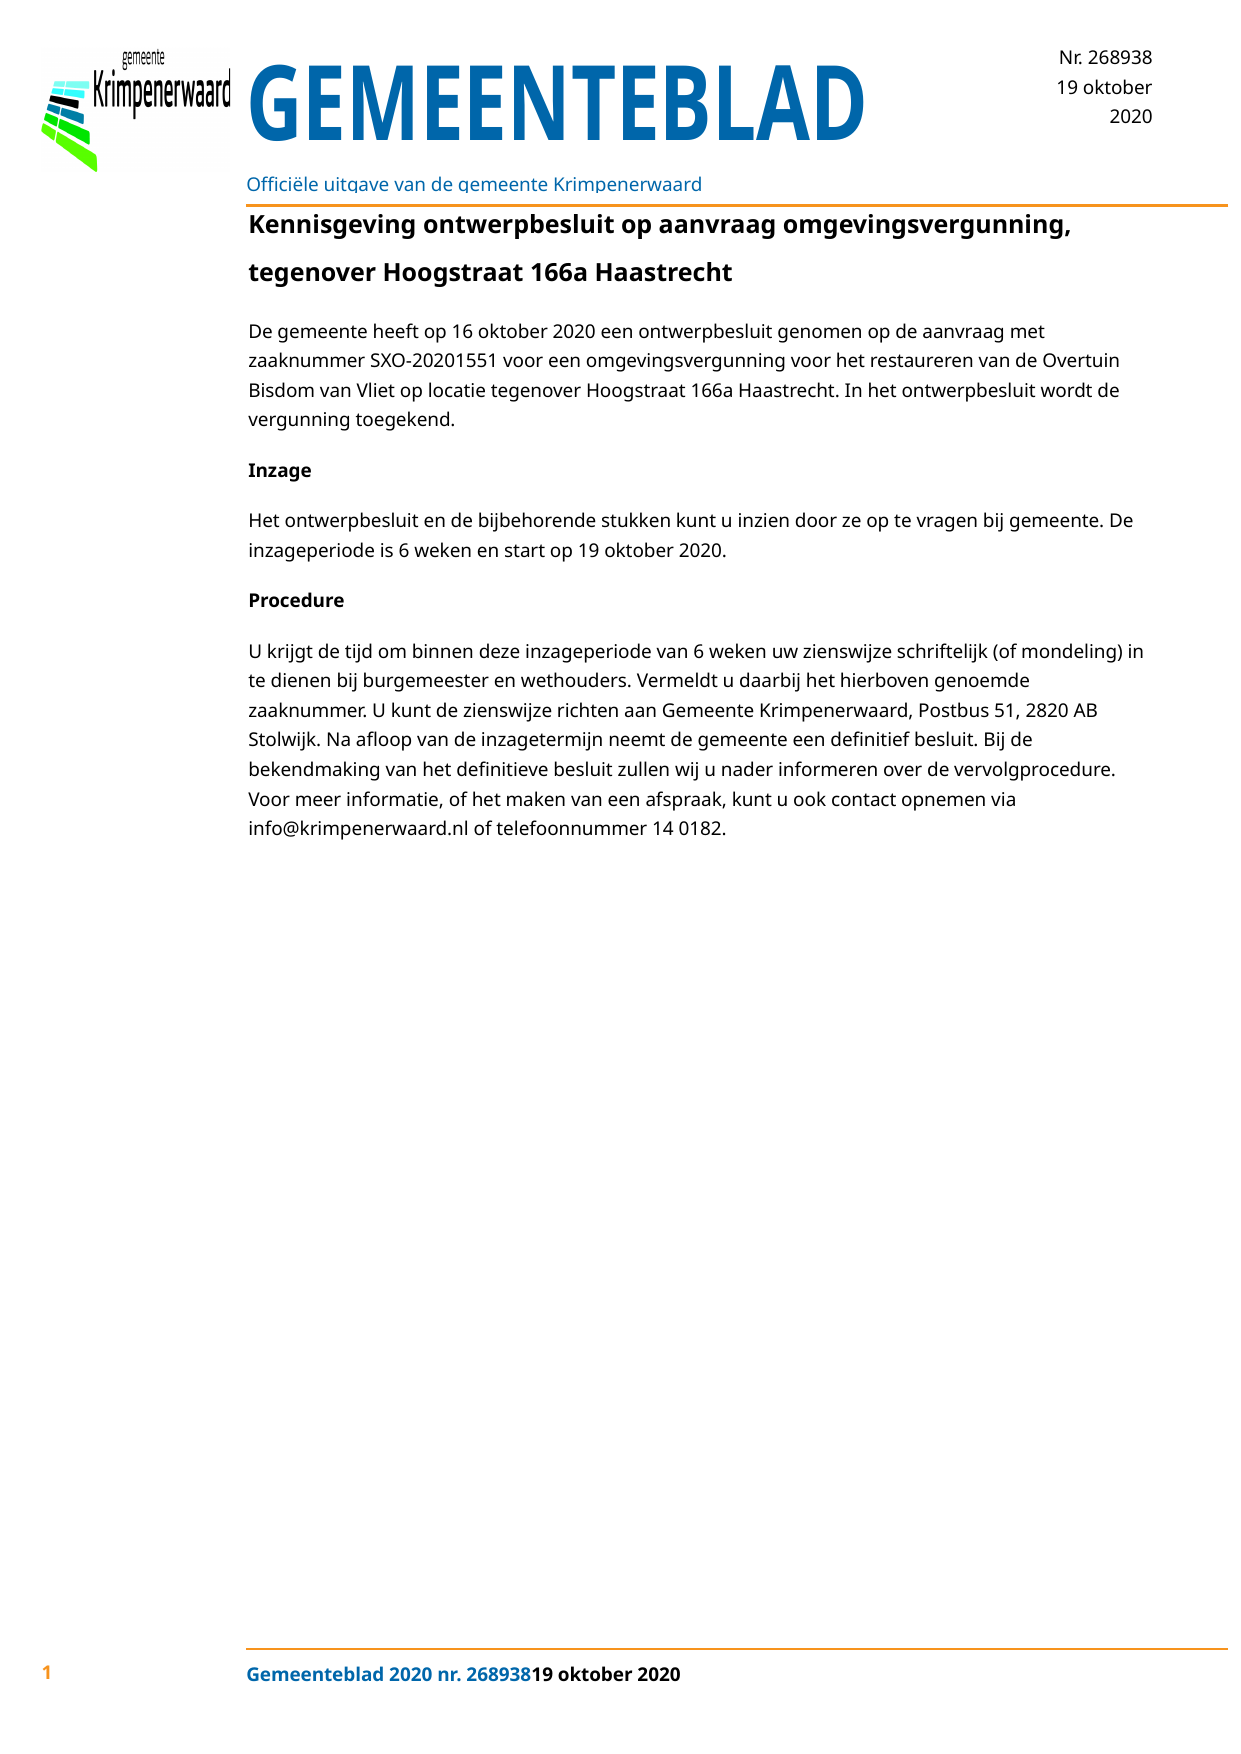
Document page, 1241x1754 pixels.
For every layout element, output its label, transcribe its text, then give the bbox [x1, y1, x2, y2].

text Kennisgeving ontwerpbesluit op aanvraag omgevingsvergunning, tegenover Hoogstraat 166a Haastrecht [248, 207, 1152, 288]
picture [41, 47, 231, 172]
text De gemeente heeft op 16 oktober 2020 een ontwerpbesluit genomen op de aanvraag met zaaknummer SXO-20201551 voor een omgevingsvergunning voor het restaureren van de Overtuin Bisdom van Vliet op locatie tegenover Hoogstraat 166a Haastrecht. In het ontwerpbesluit wordt de vergunning toegekend. [248, 318, 1152, 432]
text Inzage [248, 457, 1152, 483]
text U krijgt de tijd om binnen deze inzageperiode van 6 weken uw zienswijze schriftelijk (of mondeling) in te dienen bij burgemeester en wethouders. Vermeldt u daarbij het hierboven genoemde zaaknummer. U kunt de zienswijze richten aan Gemeente Krimpenerwaard, Postbus 51, 2820 AB Stolwijk. Na afloop van de inzagetermijn neemt de gemeente een definitief besluit. Bij de bekendmaking van het definitieve besluit zullen wij u nader informeren over de vervolgprocedure. Voor meer informatie, of het maken van een afspraak, kunt u ook contact opnemen via info@krimpenerwaard.nl of telefoonnummer 14 0182. [248, 638, 1152, 841]
text Procedure [248, 587, 1152, 613]
text Het ontwerpbesluit en de bijbehorende stukken kunt u inzien door ze op te vragen bij gemeente. De inzageperiode is 6 weken en start op 19 oktober 2020. [248, 507, 1152, 563]
